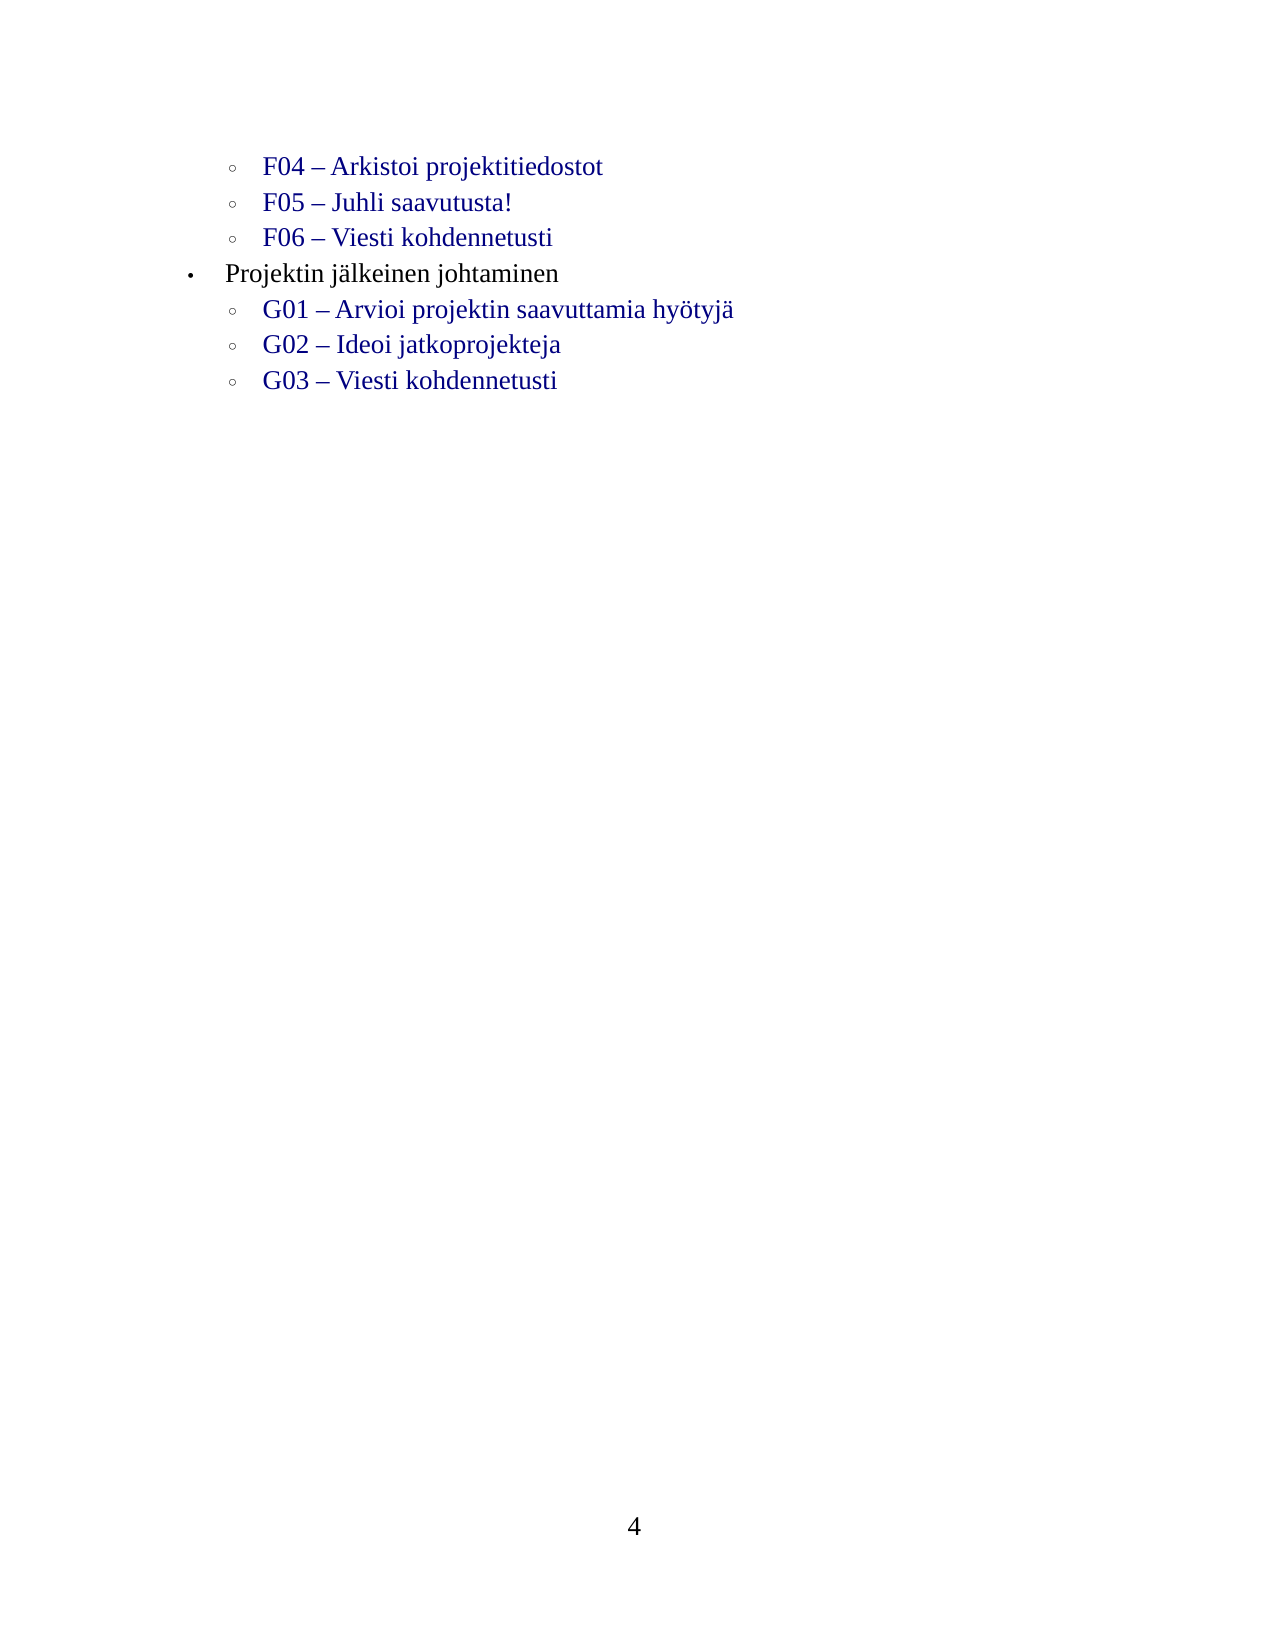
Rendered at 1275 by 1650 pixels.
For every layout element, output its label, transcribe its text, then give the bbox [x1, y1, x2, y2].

list F06 – Viesti kohdennetusti [225, 221, 1125, 253]
list F04 – Arkistoi projektitiedostot [225, 150, 1125, 181]
list Projektin jälkeinen johtaminen [187, 257, 1125, 288]
list G01 – Arvioi projektin saavuttamia hyötyjä [225, 293, 1125, 324]
list G03 – Viesti kohdennetusti [225, 364, 1125, 396]
list G02 – Ideoi jatkoprojekteja [225, 329, 1125, 360]
list F05 – Juhli saavutusta! [225, 186, 1125, 217]
